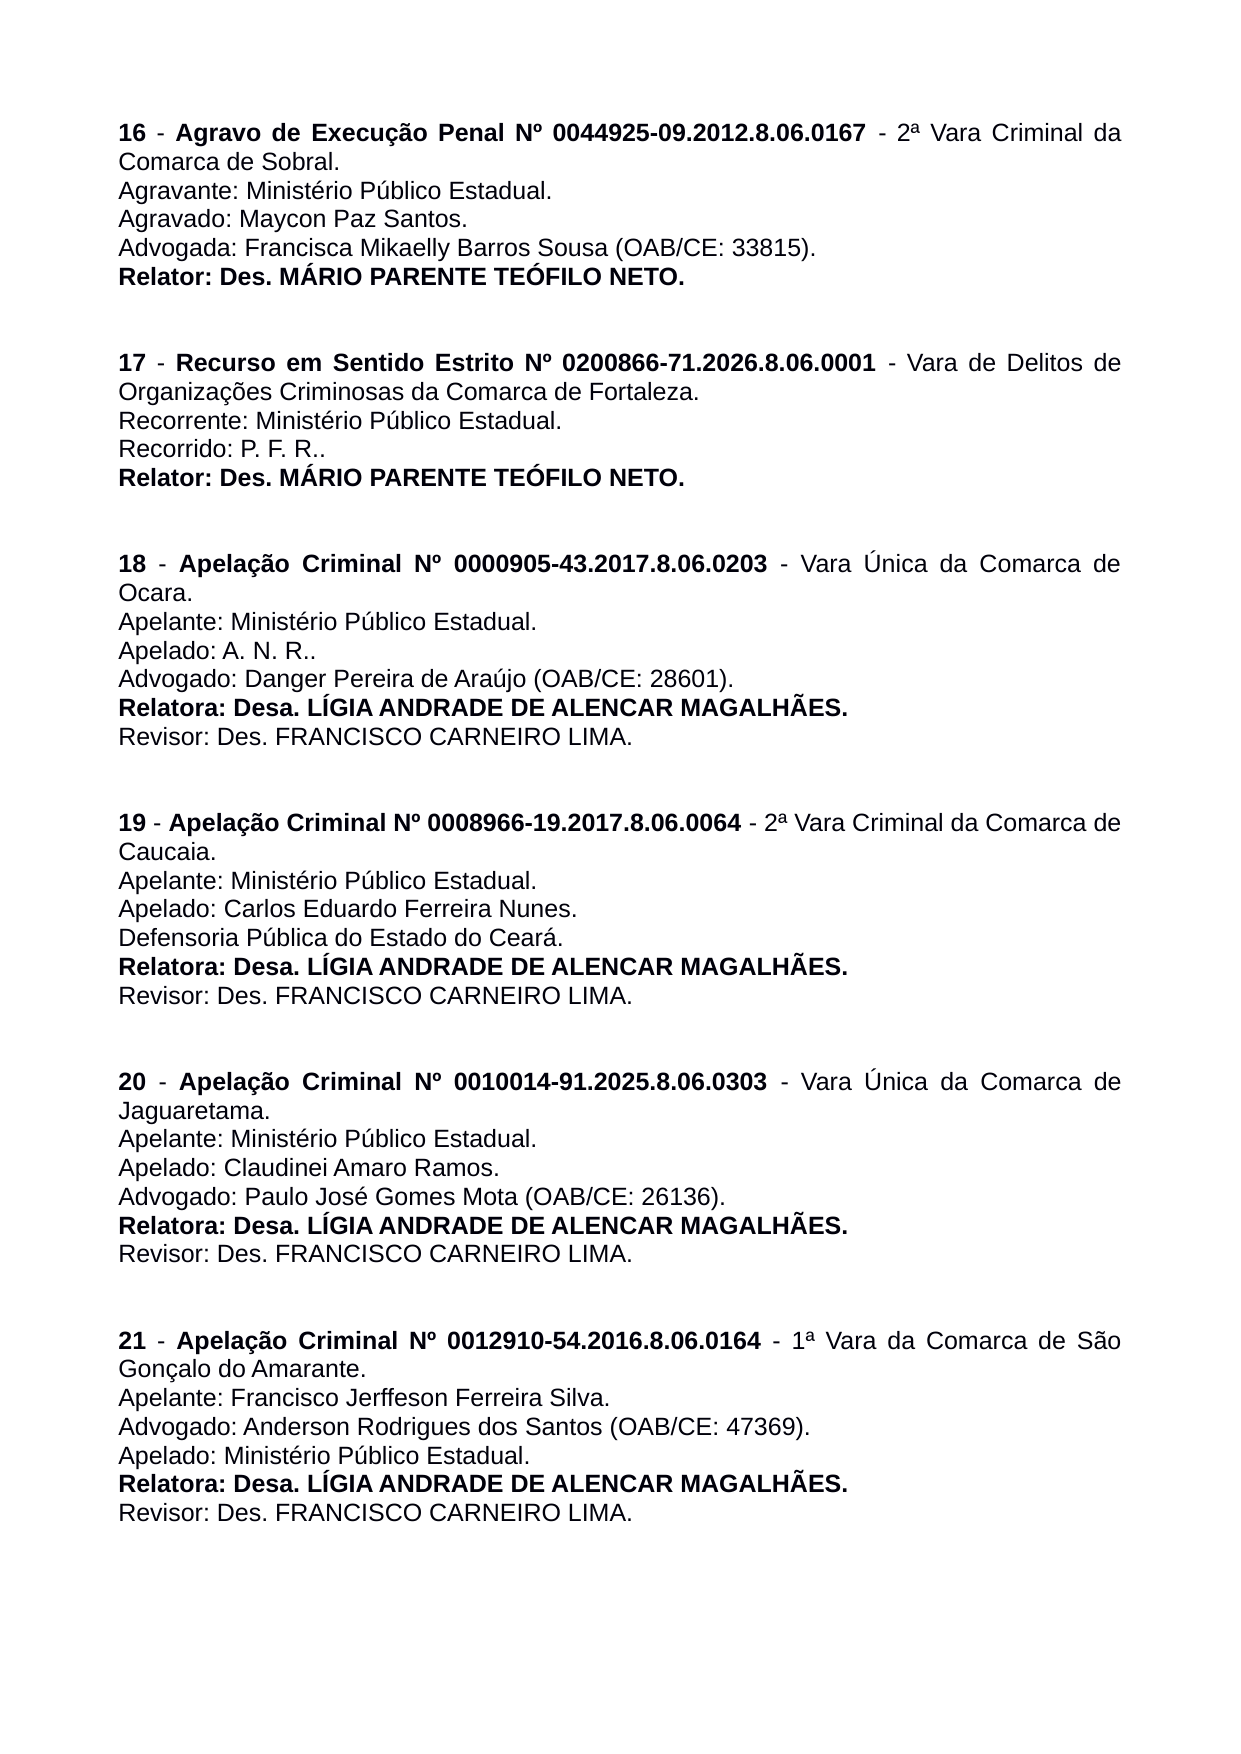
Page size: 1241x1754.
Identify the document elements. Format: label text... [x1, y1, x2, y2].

text 17 - Recurso em Sentido Estrito Nº 0200866-71.2026.8.06.0001 - Vara de Delitos de Organizações Criminosas da Comarca de Fortaleza. [118, 348, 1122, 406]
text Relatora: Desa. LÍGIA ANDRADE DE ALENCAR MAGALHÃES. [118, 1211, 1122, 1239]
text Agravante: Ministério Público Estadual. [118, 176, 1122, 204]
text 21 - Apelação Criminal Nº 0012910-54.2016.8.06.0164 - 1ª Vara da Comarca de São Gonçalo do Amarante. [118, 1326, 1122, 1383]
text Apelado: Claudinei Amaro Ramos. [118, 1153, 1122, 1182]
text Advogado: Danger Pereira de Araújo (OAB/CE: 28601). [118, 664, 1122, 693]
text Apelante: Francisco Jerffeson Ferreira Silva. [118, 1383, 1122, 1412]
text Revisor: Des. FRANCISCO CARNEIRO LIMA. [118, 1498, 1122, 1527]
text Apelante: Ministério Público Estadual. [118, 1124, 1122, 1153]
text Apelado: A. N. R.. [118, 636, 1122, 664]
text 18 - Apelação Criminal Nº 0000905-43.2017.8.06.0203 - Vara Única da Comarca de Ocara. [118, 549, 1122, 607]
text Revisor: Des. FRANCISCO CARNEIRO LIMA. [118, 1239, 1122, 1268]
text Advogado: Paulo José Gomes Mota (OAB/CE: 26136). [118, 1182, 1122, 1211]
text Revisor: Des. FRANCISCO CARNEIRO LIMA. [118, 722, 1122, 751]
text Relator: Des. MÁRIO PARENTE TEÓFILO NETO. [118, 463, 1122, 492]
text Apelado: Carlos Eduardo Ferreira Nunes. [118, 894, 1122, 923]
text Apelante: Ministério Público Estadual. [118, 866, 1122, 894]
text Apelante: Ministério Público Estadual. [118, 607, 1122, 636]
text Revisor: Des. FRANCISCO CARNEIRO LIMA. [118, 981, 1122, 1009]
text Defensoria Pública do Estado do Ceará. [118, 923, 1122, 952]
text Recorrido: P. F. R.. [118, 434, 1122, 463]
text 19 - Apelação Criminal Nº 0008966-19.2017.8.06.0064 - 2ª Vara Criminal da Comarca de Caucaia. [118, 808, 1122, 866]
text Agravado: Maycon Paz Santos. [118, 204, 1122, 233]
text Relatora: Desa. LÍGIA ANDRADE DE ALENCAR MAGALHÃES. [118, 693, 1122, 722]
text Relatora: Desa. LÍGIA ANDRADE DE ALENCAR MAGALHÃES. [118, 1469, 1122, 1498]
text Recorrente: Ministério Público Estadual. [118, 406, 1122, 434]
text Advogada: Francisca Mikaelly Barros Sousa (OAB/CE: 33815). [118, 233, 1122, 262]
text Advogado: Anderson Rodrigues dos Santos (OAB/CE: 47369). [118, 1412, 1122, 1441]
text Relator: Des. MÁRIO PARENTE TEÓFILO NETO. [118, 262, 1122, 291]
text 20 - Apelação Criminal Nº 0010014-91.2025.8.06.0303 - Vara Única da Comarca de Jaguaretama. [118, 1067, 1122, 1124]
text 16 - Agravo de Execução Penal Nº 0044925-09.2012.8.06.0167 - 2ª Vara Criminal da Comarca de Sobral. [118, 118, 1122, 176]
text Relatora: Desa. LÍGIA ANDRADE DE ALENCAR MAGALHÃES. [118, 952, 1122, 981]
text Apelado: Ministério Público Estadual. [118, 1441, 1122, 1469]
